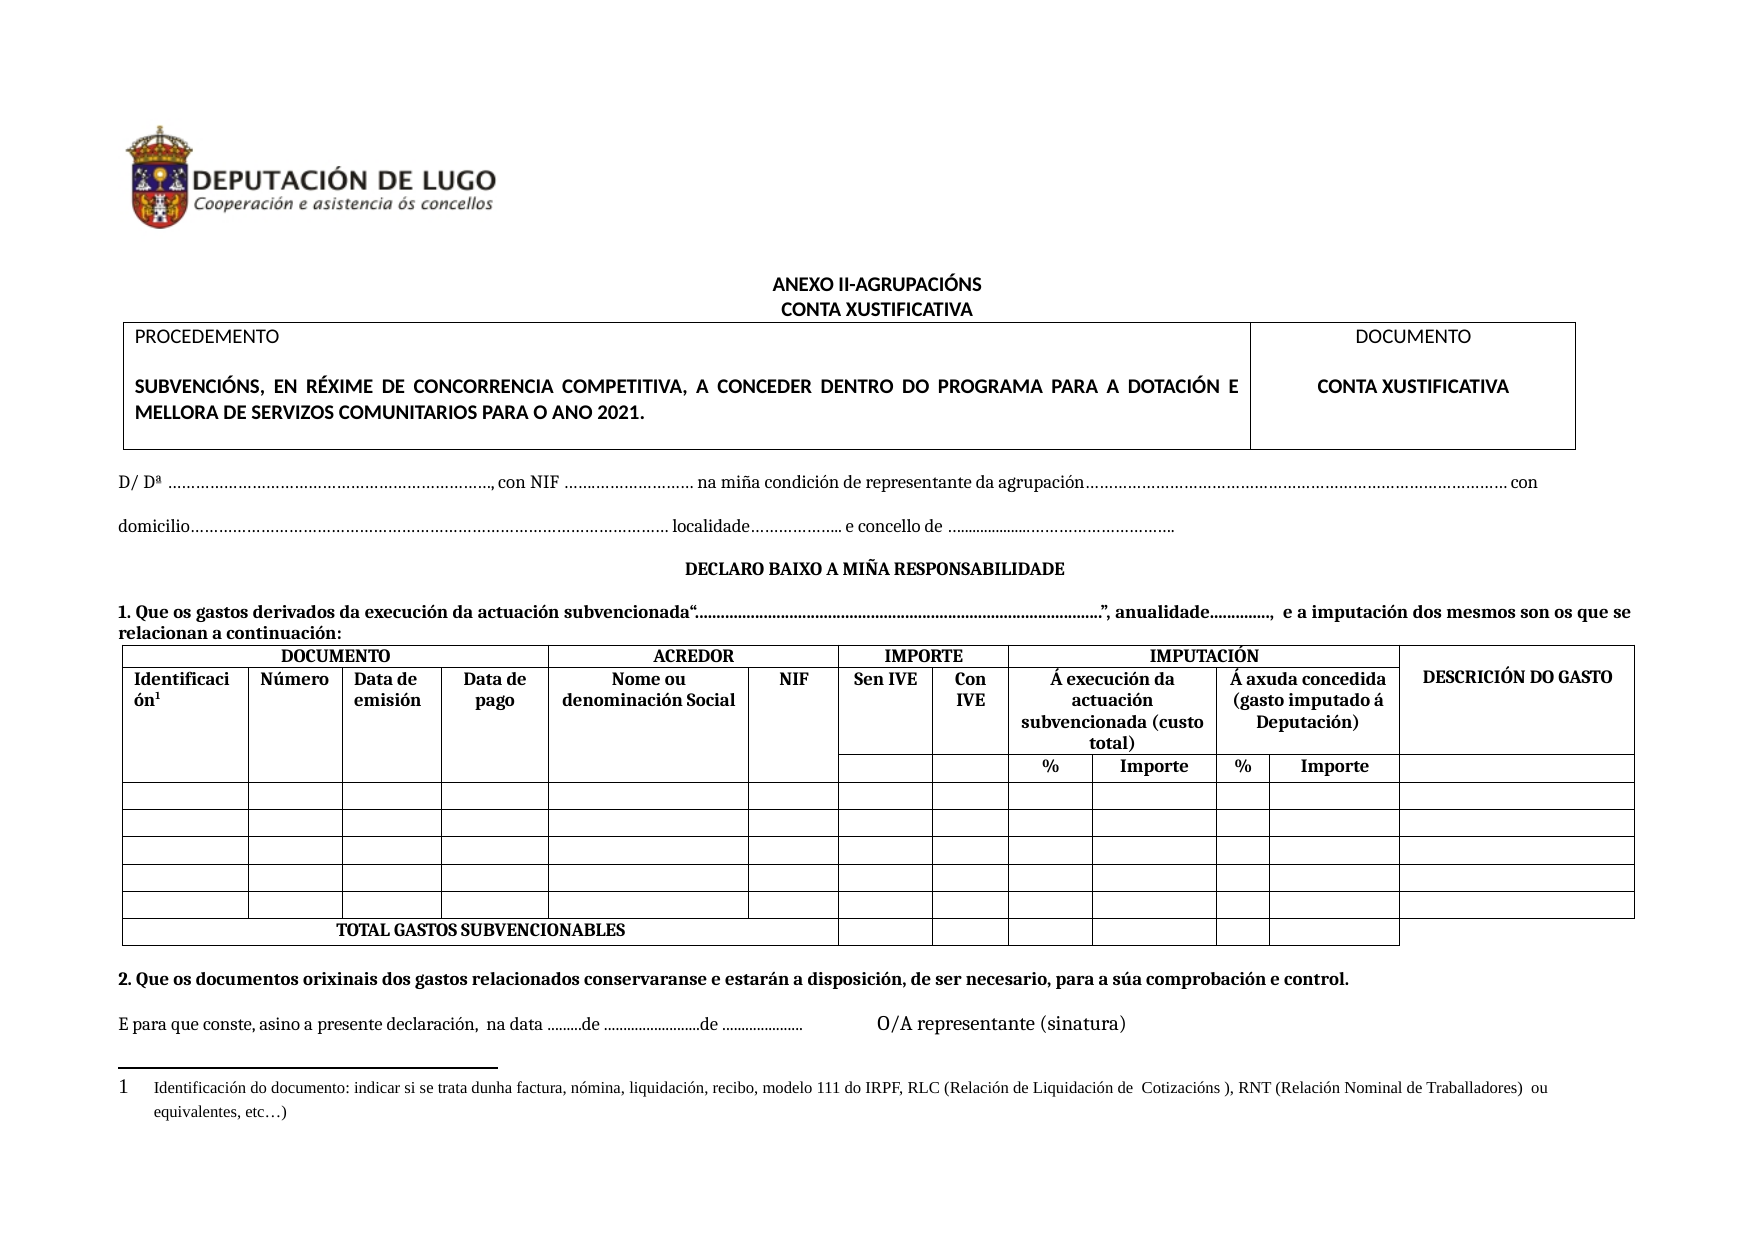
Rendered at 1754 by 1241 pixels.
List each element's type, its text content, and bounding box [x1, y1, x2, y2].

text E para que conste, asino a presente declaración, na data .........de .........................de ..................... O/A representante (sinatura) [118, 1011, 1636, 1035]
table_cell [442, 810, 548, 836]
table_cell [343, 783, 441, 809]
table_cell [1217, 810, 1269, 836]
table_cell [1400, 865, 1634, 891]
table_cell [123, 837, 248, 863]
table_cell [442, 783, 548, 809]
table_cell [1093, 810, 1216, 836]
table_cell Data de emisión [343, 668, 441, 782]
table_cell [933, 755, 1008, 782]
table_cell [1093, 783, 1216, 809]
table_cell [749, 783, 838, 809]
table_cell Sen IVE [839, 668, 932, 754]
table_cell [249, 837, 342, 863]
table_cell [1009, 865, 1092, 891]
table_cell [549, 837, 748, 863]
table_cell [1009, 919, 1092, 945]
table_cell [1093, 919, 1216, 945]
table_cell [1270, 783, 1399, 809]
table_cell [839, 865, 932, 891]
table_cell [549, 783, 748, 809]
table_cell [933, 810, 1008, 836]
table_cell [933, 892, 1008, 918]
table_cell [1217, 865, 1269, 891]
table_cell [123, 865, 248, 891]
table_cell [442, 837, 548, 863]
table_cell [1093, 892, 1216, 918]
table_header DOCUMENTO CONTA XUSTIFICATIVA [1251, 323, 1575, 449]
table_cell [933, 919, 1008, 945]
table_cell [549, 810, 748, 836]
text 1. Que os gastos derivados da execución da actuación subvencionada“...............................................................................................”, anualidade.............., e a imputación dos mesmos son os que se relacionan a continuación: [118, 601, 1636, 644]
table_cell [1217, 783, 1269, 809]
table_cell [1217, 892, 1269, 918]
table_cell [343, 810, 441, 836]
table_cell [933, 837, 1008, 863]
table_header IMPUTACIÓN [1009, 646, 1399, 667]
picture [118, 118, 506, 242]
table_header DESCRICIÓN DO GASTO [1400, 646, 1634, 754]
table_cell Á axuda concedida (gasto imputado á Deputación) [1217, 668, 1399, 754]
table_cell [249, 810, 342, 836]
table_cell [1009, 810, 1092, 836]
table_cell [1009, 837, 1092, 863]
table_cell TOTAL GASTOS SUBVENCIONABLES [123, 919, 838, 945]
table_cell [749, 837, 838, 863]
table_cell Número [249, 668, 342, 782]
table_cell [1217, 919, 1269, 945]
table_cell [933, 783, 1008, 809]
table_cell [1270, 810, 1399, 836]
table_cell [249, 892, 342, 918]
text DECLARO BAIXO A MIÑA RESPONSABILIDADE [118, 558, 1636, 580]
table_cell [839, 755, 932, 782]
table_cell [343, 892, 441, 918]
table_cell [549, 865, 748, 891]
table_cell Con IVE [933, 668, 1008, 754]
table_cell [839, 810, 932, 836]
text 2. Que os documentos orixinais dos gastos relacionados conservaranse e estarán a disposición, de ser necesario, para a súa comprobación e control. [118, 968, 1636, 989]
table_cell Á execución da actuación subvencionada (custo total) [1009, 668, 1216, 754]
table_cell [749, 892, 838, 918]
table_cell [1400, 755, 1634, 782]
text D/ Dª ……………………………………………………………, con NIF …….………………… na miña condición de representante da agrupación……………………………………………………………………………… con [118, 472, 1636, 493]
table_cell [1093, 865, 1216, 891]
table_cell [1270, 865, 1399, 891]
table_cell [839, 837, 932, 863]
table_cell [1270, 892, 1399, 918]
table_header PROCEDEMENTO SUBVENCIÓNS, EN RÉXIME DE CONCORRENCIA COMPETITIVA, A CONCEDER DENTRO DO PROGRAMA PARA A DOTACIÓN E MELLORA DE SERVIZOS COMUNITARIOS PARA O ANO 2021. [124, 323, 1250, 449]
table_cell [1009, 892, 1092, 918]
table_cell [839, 783, 932, 809]
table_cell % [1009, 755, 1092, 782]
table_cell Importe [1270, 755, 1399, 782]
table_cell Nome ou denominación Social [549, 668, 748, 782]
text CONTA XUSTIFICATIVA [118, 296, 1636, 322]
table_cell [1400, 783, 1634, 809]
table_cell NIF [749, 668, 838, 782]
table_cell [442, 892, 548, 918]
table_cell [123, 783, 248, 809]
table_header IMPORTE [839, 646, 1008, 667]
table_cell [123, 892, 248, 918]
table_cell [249, 783, 342, 809]
table_cell [343, 865, 441, 891]
table_cell [933, 865, 1008, 891]
table_cell [442, 865, 548, 891]
table_cell [1400, 919, 1635, 945]
table_cell [249, 865, 342, 891]
table_cell [343, 837, 441, 863]
text ANEXO II-AGRUPACIÓNS [118, 271, 1636, 296]
table_cell [1009, 783, 1092, 809]
table_cell [1217, 837, 1269, 863]
table_cell [749, 865, 838, 891]
table_cell [1400, 837, 1634, 863]
table_cell Data de pago [442, 668, 548, 782]
table_cell % [1217, 755, 1269, 782]
table_cell [1400, 810, 1634, 836]
table_cell Identificación [123, 668, 248, 782]
table_cell [123, 810, 248, 836]
table_header ACREDOR [549, 646, 838, 667]
table_cell [749, 810, 838, 836]
table_cell [1270, 919, 1399, 945]
table_cell [1093, 837, 1216, 863]
table_header DOCUMENTO [123, 646, 548, 667]
table_cell Importe [1093, 755, 1216, 782]
table_cell [1270, 837, 1399, 863]
table_cell [1400, 892, 1634, 918]
table_cell [549, 892, 748, 918]
table_cell [839, 892, 932, 918]
text domicilio………………………………………………………………………………………… localidade……………….. e concello de …..................…………………………. [118, 515, 1636, 537]
table_cell [839, 919, 932, 945]
